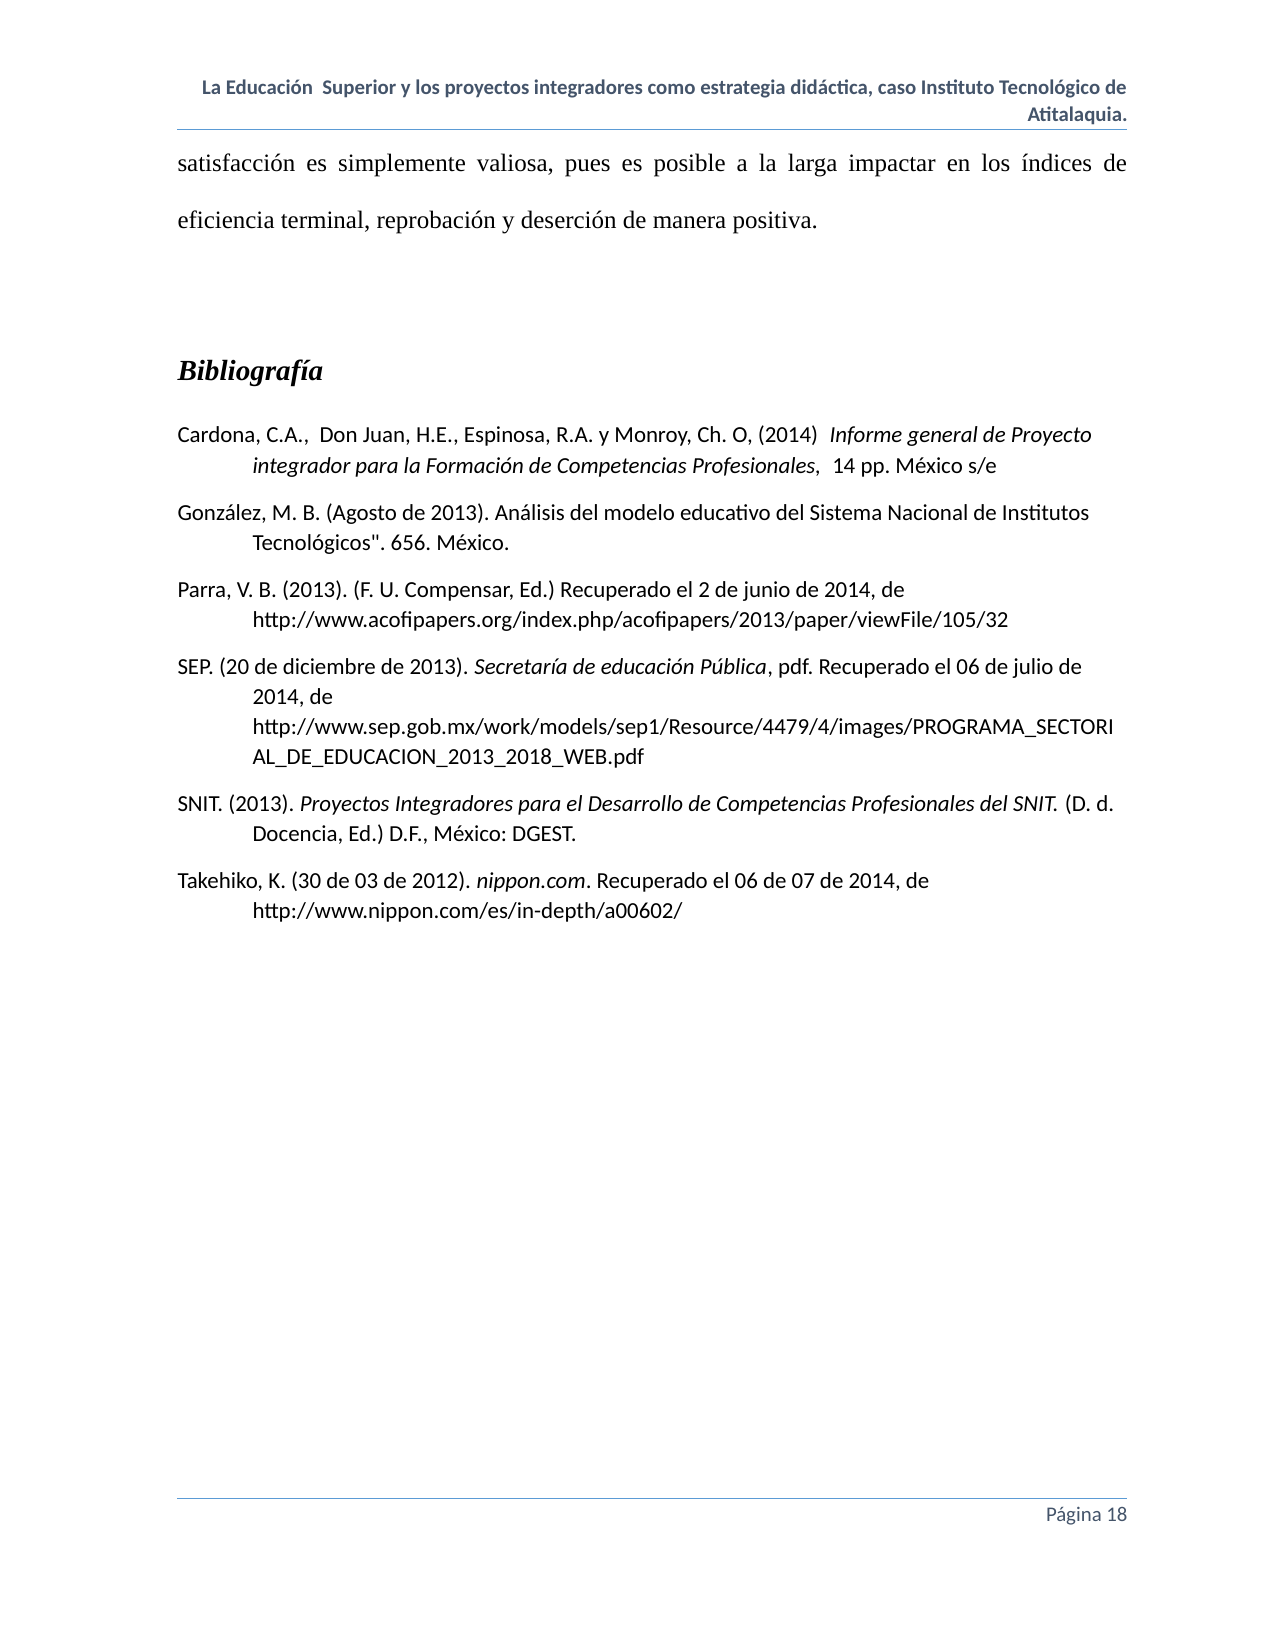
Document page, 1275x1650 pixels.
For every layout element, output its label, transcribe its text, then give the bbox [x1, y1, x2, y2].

text Takehiko, K. (30 de 03 de 2012). nippon.com. Recuperado el 06 de 07 de 2014, de http://www.nippon.com/es/in-depth/a00602/ [177, 866, 1127, 924]
text SNIT. (2013). Proyectos Integradores para el Desarrollo de Competencias Profesionales del SNIT. (D. d. Docencia, Ed.) D.F., México: DGEST. [177, 789, 1127, 847]
text Parra, V. B. (2013). (F. U. Compensar, Ed.) Recuperado el 2 de junio de 2014, de http://www.acofipapers.org/index.php/acofipapers/2013/paper/viewFile/105/32 [177, 575, 1127, 633]
text satisfacción es simplemente valiosa, pues es posible a la larga impactar en los índices de eficiencia terminal, reprobación y deserción de manera positiva. [177, 148, 1127, 234]
text Cardona, C.A., Don Juan, H.E., Espinosa, R.A. y Monroy, Ch. O, (2014) Informe general de Proyecto integrador para la Formación de Competencias Profesionales, 14 pp. México s/e [177, 421, 1127, 479]
text Bibliografía [177, 353, 1127, 387]
text SEP. (20 de diciembre de 2013). Secretaría de educación Pública, pdf. Recuperado el 06 de julio de 2014, de http://www.sep.gob.mx/work/models/sep1/Resource/4479/4/images/PROGRAMA_SECTORIAL_DE_EDUCACION_2013_2018_WEB.pdf [177, 652, 1127, 770]
text González, M. B. (Agosto de 2013). Análisis del modelo educativo del Sistema Nacional de Institutos Tecnológicos". 656. México. [177, 498, 1127, 556]
